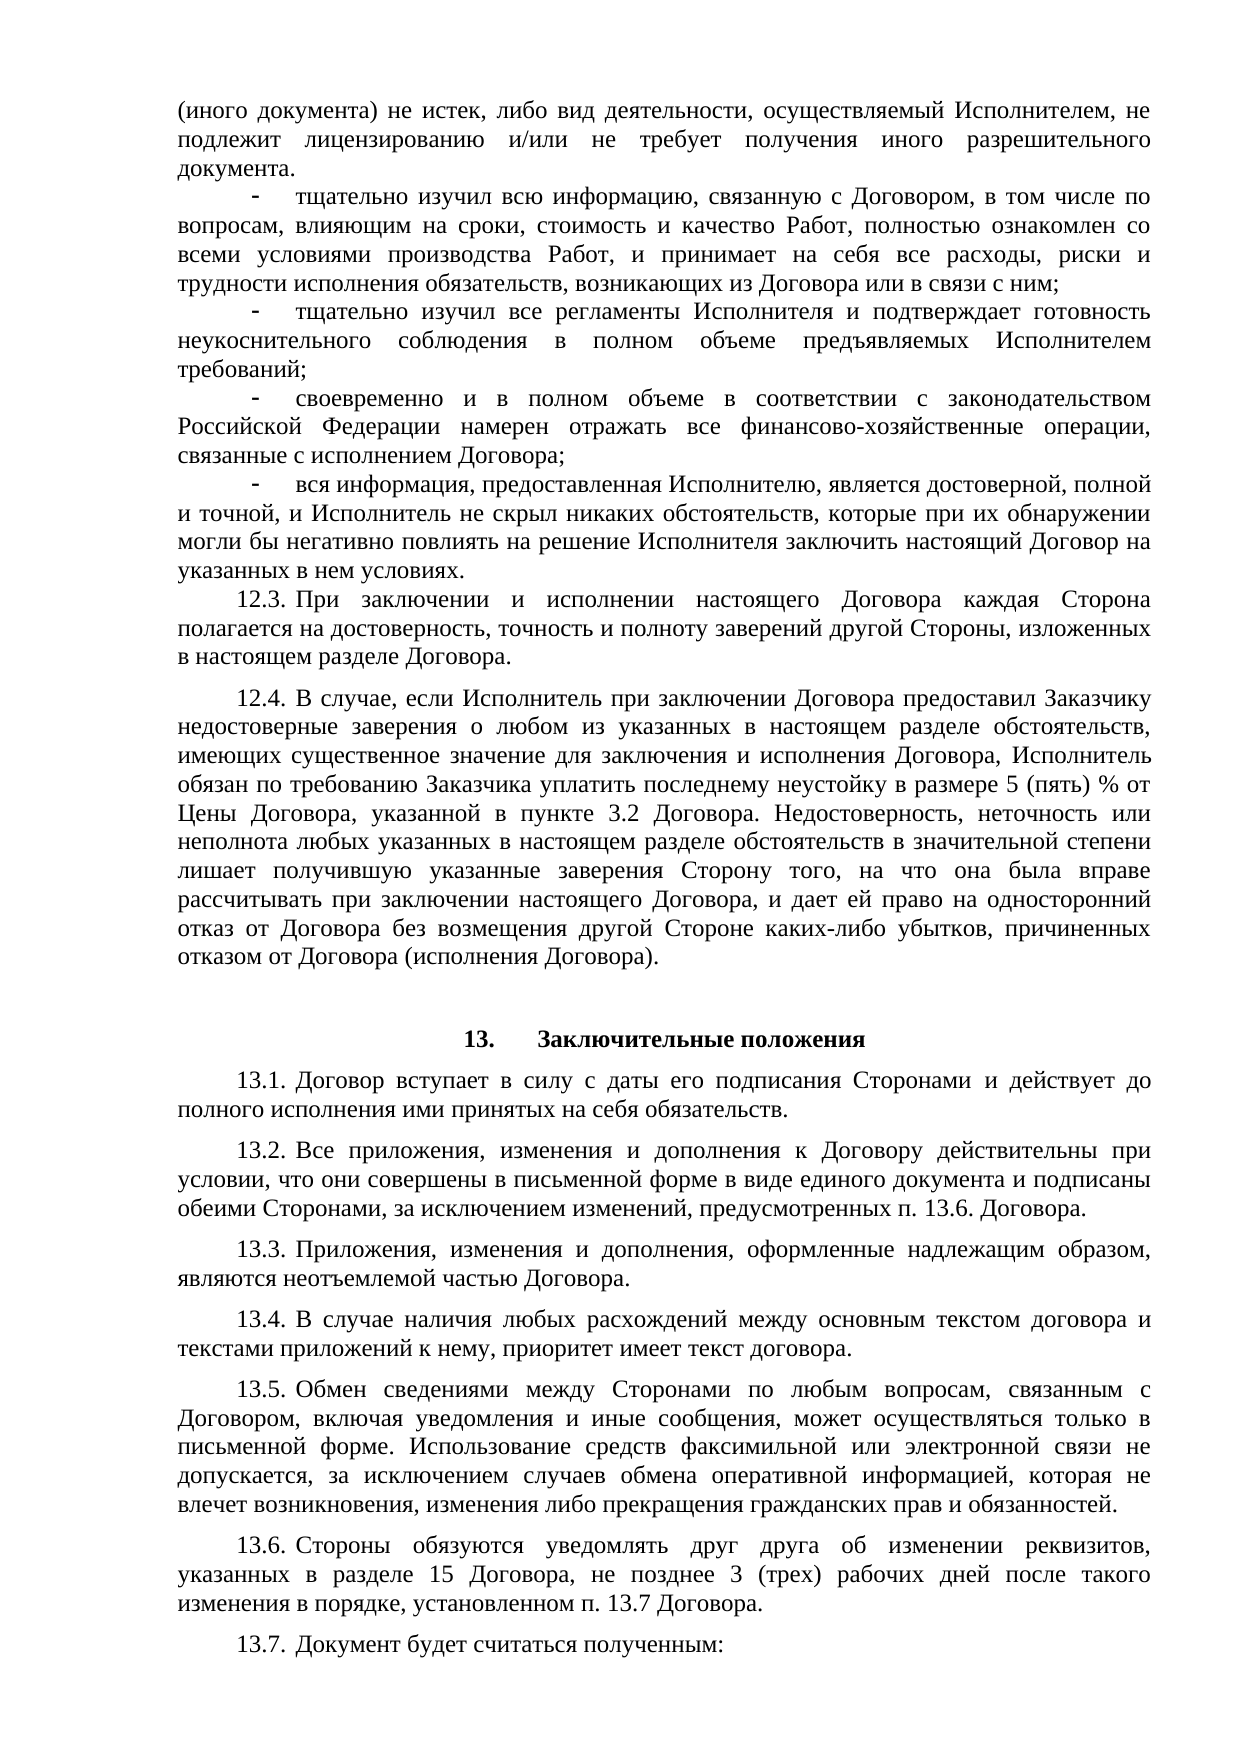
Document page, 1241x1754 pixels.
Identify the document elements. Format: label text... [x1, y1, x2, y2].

list Все приложения, изменения и дополнения к Договору действительны при условии, что они совершены в письменной форме в виде единого документа и подписаны обеими Сторонами, за исключением изменений, предусмотренных п. 13.6. Договора. [177, 1135, 1152, 1221]
list вся информация, предоставленная Исполнителю, является достоверной, полной и точной, и Исполнитель не скрыл никаких обстоятельств, которые при их обнаружении могли бы негативно повлиять на решение Исполнителя заключить настоящий Договор на указанных в нем условиях. [177, 469, 1152, 584]
list Документ будет считаться полученным: [177, 1629, 1152, 1658]
list В случае наличия любых расхождений между основным текстом договора и текстами приложений к нему, приоритет имеет текст договора. [177, 1304, 1152, 1361]
list При заключении и исполнении настоящего Договора каждая Сторона полагается на достоверность, точность и полноту заверений другой Стороны, изложенных в настоящем разделе Договора. [177, 584, 1152, 670]
list своевременно и в полном объеме в соответствии с законодательством Российской Федерации намерен отражать все финансово-хозяйственные операции, связанные с исполнением Договора; [177, 383, 1152, 469]
list В случае, если Исполнитель при заключении Договора предоставил Заказчику недостоверные заверения о любом из указанных в настоящем разделе обстоятельств, имеющих существенное значение для заключения и исполнения Договора, Исполнитель обязан по требованию Заказчика уплатить последнему неустойку в размере 5 (пять) % от Цены Договора, указанной в пункте 3.2 Договора. Недостоверность, неточность или неполнота любых указанных в настоящем разделе обстоятельств в значительной степени лишает получившую указанные заверения Сторону того, на что она была вправе рассчитывать при заключении настоящего Договора, и дает ей право на односторонний отказ от Договора без возмещения другой Стороне каких-либо убытков, причиненных отказом от Договора (исполнения Договора). [177, 683, 1152, 970]
list (иного документа) не истек, либо вид деятельности, осуществляемый Исполнителем, не подлежит лицензированию и/или не требует получения иного разрешительного документа. [177, 95, 1152, 181]
list тщательно изучил всю информацию, связанную с Договором, в том числе по вопросам, влияющим на сроки, стоимость и качество Работ, полностью ознакомлен со всеми условиями производства Работ, и принимает на себя все расходы, риски и трудности исполнения обязательств, возникающих из Договора или в связи с ним; [177, 181, 1152, 296]
list Обмен сведениями между Сторонами по любым вопросам, связанным с Договором, включая уведомления и иные сообщения, может осуществляться только в письменной форме. Использование средств факсимильной или электронной связи не допускается, за исключением случаев обмена оперативной информацией, которая не влечет возникновения, изменения либо прекращения гражданских прав и обязанностей. [177, 1374, 1152, 1518]
list Заключительные положения [177, 1024, 1152, 1053]
list Договор вступает в силу с даты его подписания Сторонами и действует до полного исполнения ими принятых на себя обязательств. [177, 1065, 1152, 1123]
list Приложения, изменения и дополнения, оформленные надлежащим образом, являются неотъемлемой частью Договора. [177, 1234, 1152, 1291]
list Стороны обязуются уведомлять друг друга об изменении реквизитов, указанных в разделе 15 Договора, не позднее 3 (трех) рабочих дней после такого изменения в порядке, установленном п. 13.7 Договора. [177, 1530, 1152, 1616]
list тщательно изучил все регламенты Исполнителя и подтверждает готовность неукоснительного соблюдения в полном объеме предъявляемых Исполнителем требований; [177, 296, 1152, 383]
